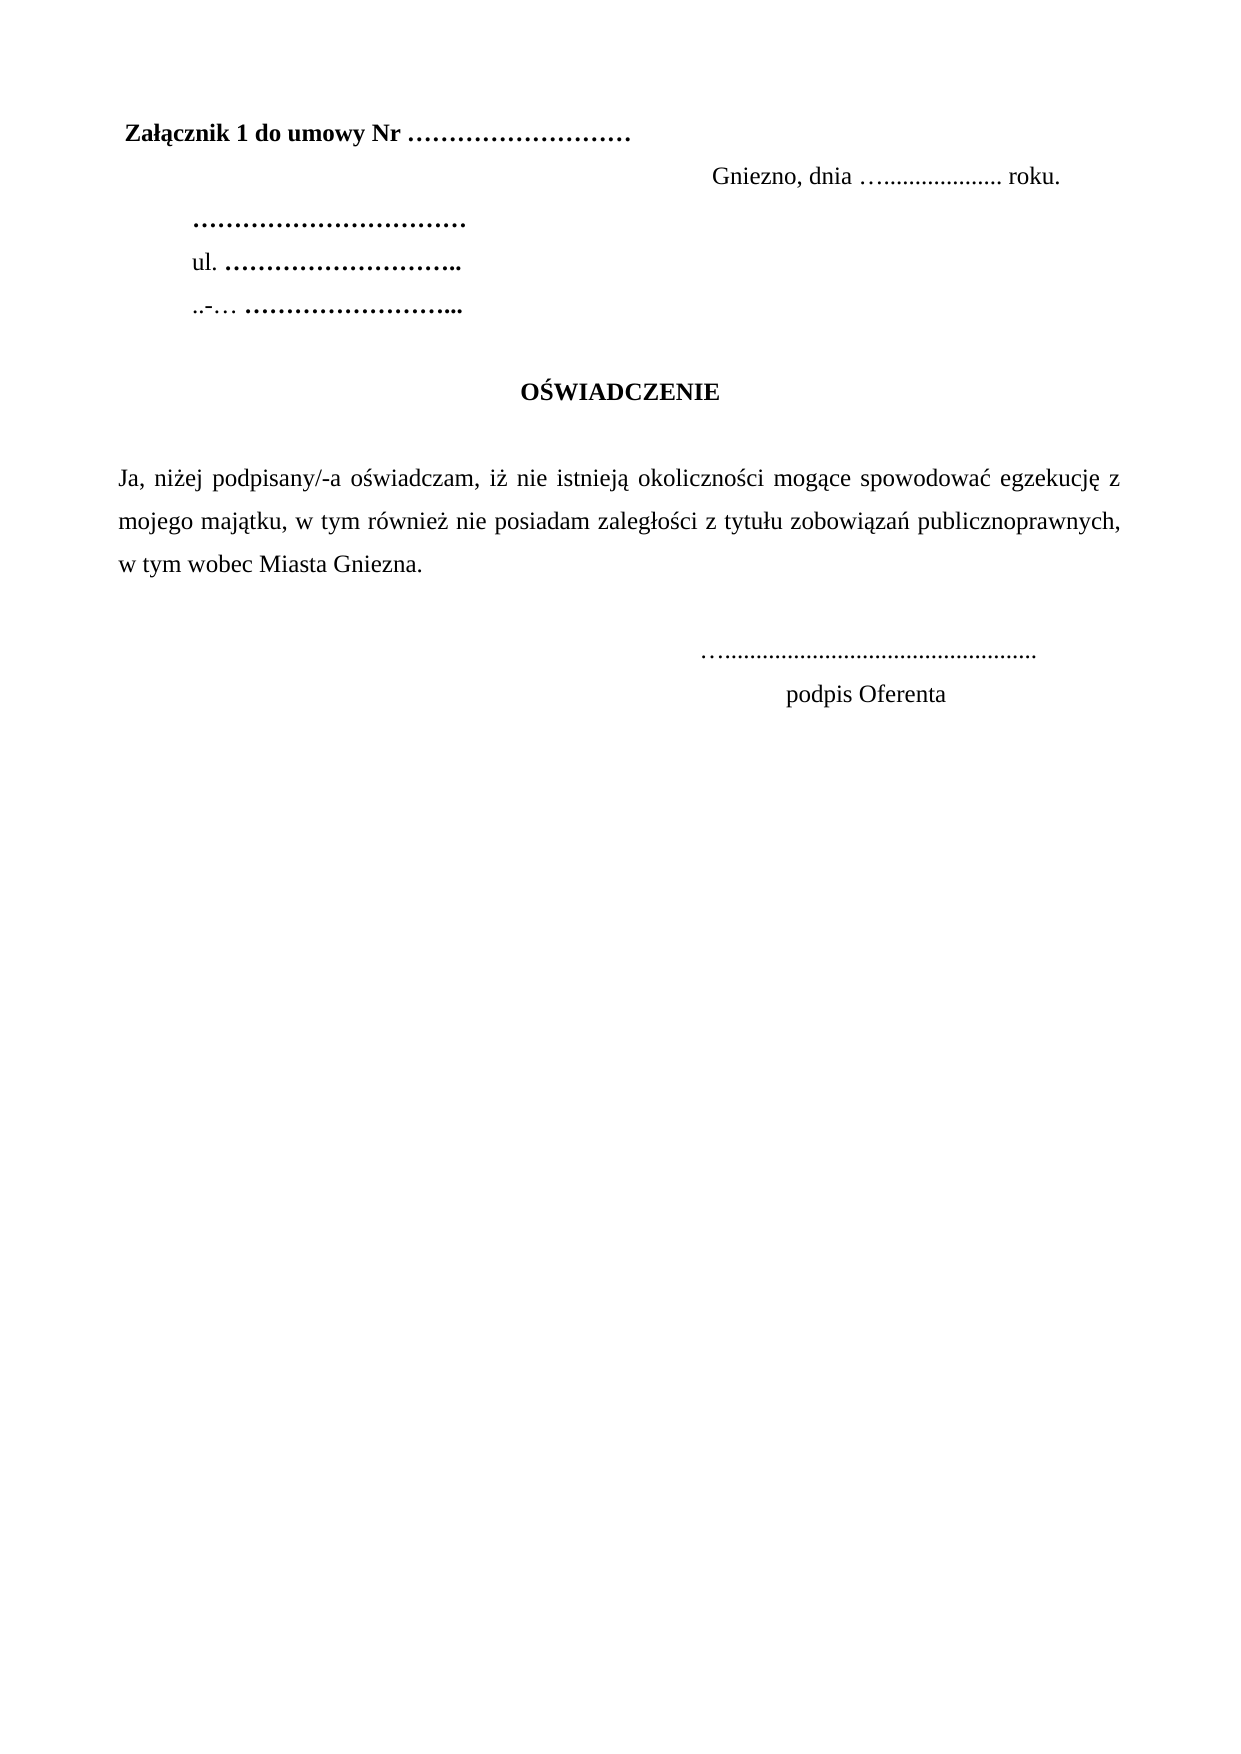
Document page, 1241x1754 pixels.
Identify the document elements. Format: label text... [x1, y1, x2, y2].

text Gniezno, dnia …................... roku. [118, 161, 1122, 190]
text Ja, niżej podpisany/-a oświadczam, iż nie istnieją okoliczności mogące spowodować egzekucję z mojego majątku, w tym również nie posiadam zaległości z tytułu zobowiązań publicznoprawnych, w tym wobec Miasta Gniezna. [118, 463, 1122, 578]
text ..-… ……………………... [148, 291, 1122, 319]
text …………………………… [148, 204, 1122, 233]
text OŚWIADCZENIE [118, 377, 1122, 406]
text ….................................................. [118, 636, 1122, 664]
text Załącznik 1 do umowy Nr ……………………… [118, 118, 1122, 147]
text ul. ……………………….. [148, 247, 1122, 276]
text podpis Oferenta [118, 679, 1122, 707]
